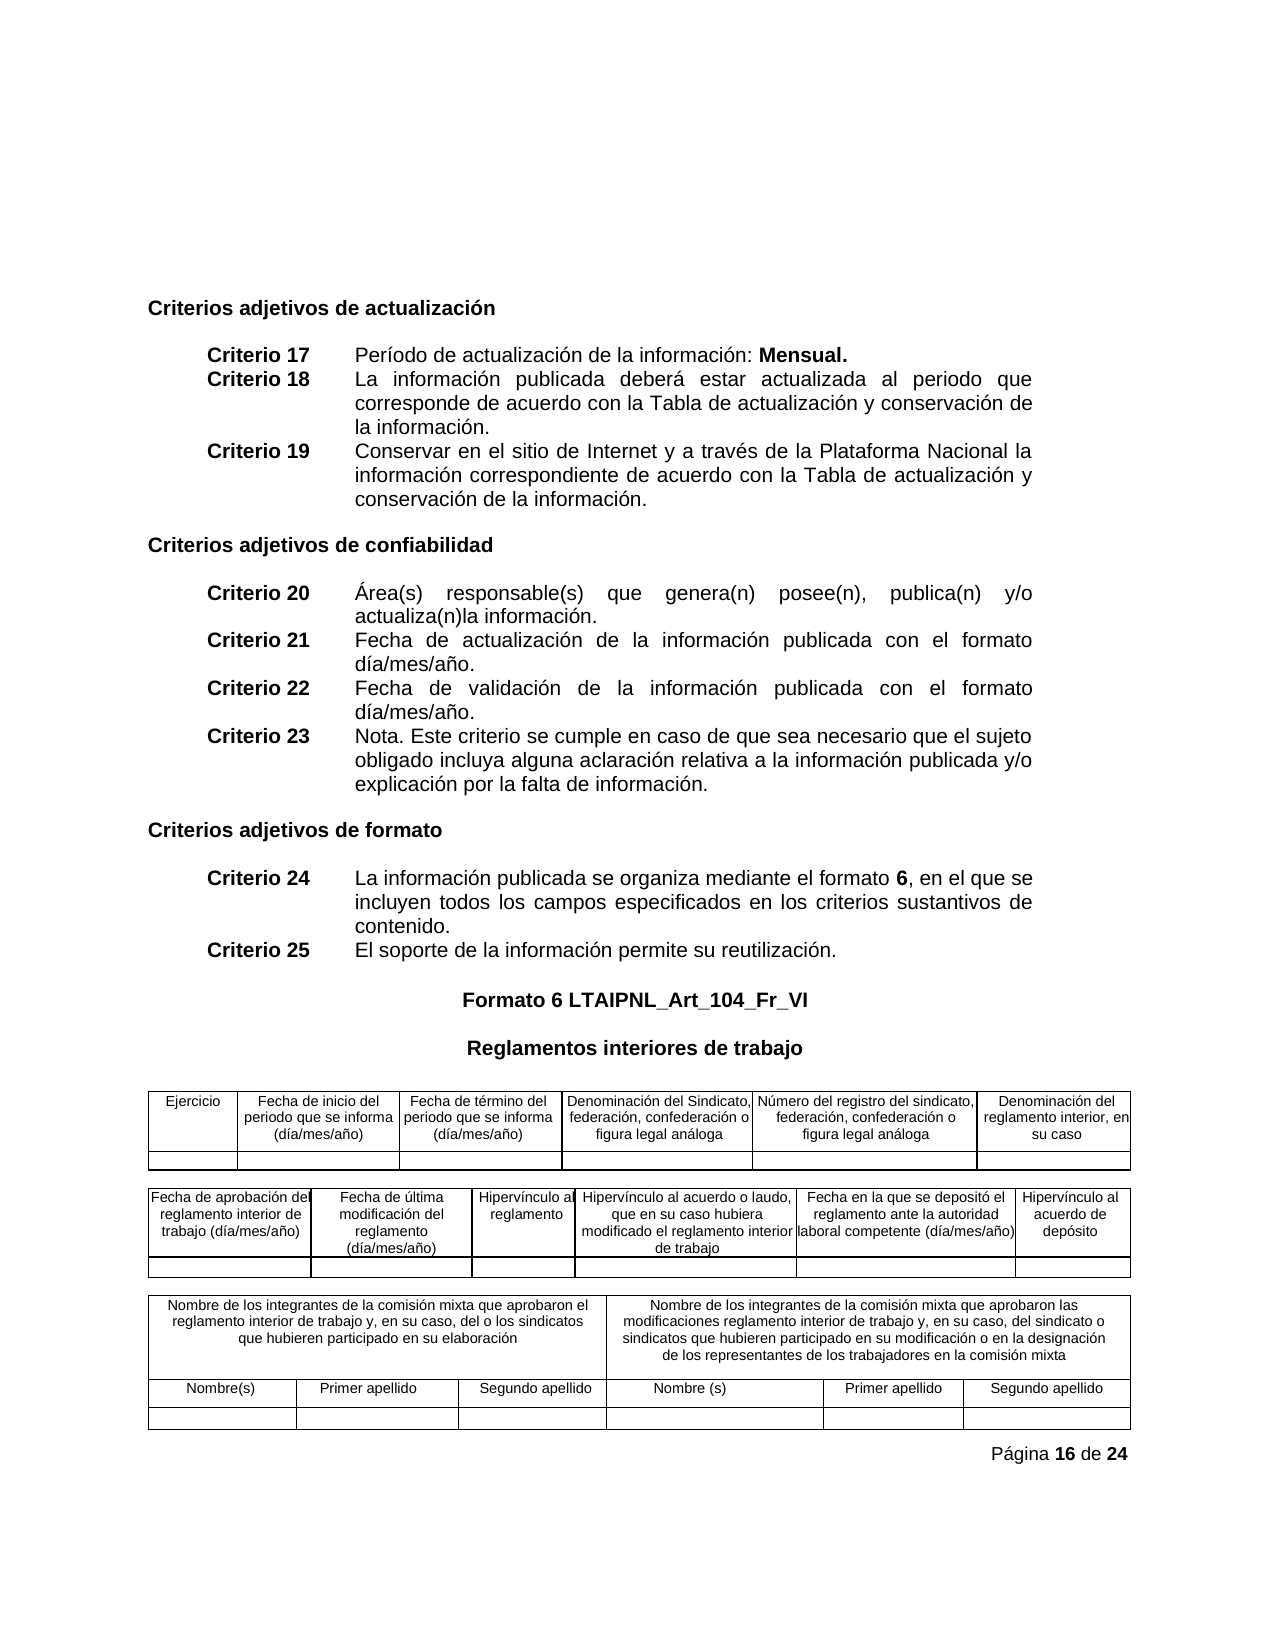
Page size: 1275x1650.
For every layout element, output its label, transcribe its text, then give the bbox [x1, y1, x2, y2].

table_header Número del registro del sindicato, federación, confederación o figura legal análoga [753, 1092, 976, 1151]
text Criterio 22 Fecha de validación de la información publicada con el formato día/mes/año. [207, 676, 1033, 724]
table_header Denominación del reglamento interior, en su caso [978, 1092, 1130, 1151]
table_cell [459, 1408, 606, 1428]
table_cell [149, 1152, 237, 1169]
table_cell Primer apellido [297, 1380, 458, 1407]
text Criterio 20 Área(s) responsable(s) que genera(n) posee(n), publica(n) y/o actualiza(n)la información. [207, 580, 1033, 628]
subtitle Formato 6 LTAIPNL_Art_104_Fr_VI [148, 988, 1122, 1012]
table_cell [238, 1152, 399, 1169]
table_header Denominación del Sindicato, federación, confederación o figura legal análoga [563, 1092, 752, 1151]
table_cell [824, 1408, 963, 1428]
table_cell Segundo apellido [459, 1380, 606, 1407]
text Criterio 23 Nota. Este criterio se cumple en caso de que sea necesario que el sujeto obligado incluya alguna aclaración relativa a la información publicada y/o explicación por la falta de información. [207, 724, 1033, 796]
table_header Hipervínculo al reglamento [473, 1189, 574, 1256]
table_header Fecha de inicio del periodo que se informa (día/mes/año) [238, 1092, 399, 1151]
table_cell [473, 1258, 574, 1277]
table_header Hipervínculo al acuerdo o laudo, que en su caso hubiera modificado el reglamento interior de trabajo [576, 1189, 796, 1256]
table_cell [563, 1152, 752, 1169]
table_header Nombre de los integrantes de la comisión mixta que aprobaron el reglamento interior de trabajo y, en su caso, del o los sindicatos que hubieren participado en su elaboración [149, 1296, 606, 1379]
table_cell [978, 1152, 1130, 1169]
table_cell [149, 1258, 310, 1277]
table_cell [149, 1408, 296, 1428]
table_cell [297, 1408, 458, 1428]
text Criterio 25 El soporte de la información permite su reutilización. [207, 937, 1033, 961]
table_cell Primer apellido [824, 1380, 963, 1407]
text Criterios adjetivos de formato [148, 818, 1127, 842]
text Criterio 21 Fecha de actualización de la información publicada con el formato día/mes/año. [207, 628, 1033, 676]
table_header Fecha en la que se depositó el reglamento ante la autoridad laboral competente (día/mes/año) [797, 1189, 1015, 1256]
text Criterios adjetivos de actualización [148, 295, 1127, 319]
text Reglamentos interiores de trabajo [148, 1036, 1122, 1059]
table_header Fecha de término del periodo que se informa (día/mes/año) [400, 1092, 561, 1151]
table_cell [1016, 1258, 1130, 1277]
text Criterios adjetivos de confiabilidad [148, 532, 1127, 556]
table_cell Segundo apellido [964, 1380, 1130, 1407]
table_cell [964, 1408, 1130, 1428]
table_cell [607, 1408, 823, 1428]
table_header Nombre de los integrantes de la comisión mixta que aprobaron las modificaciones reglamento interior de trabajo y, en su caso, del sindicato o sindicatos que hubieren participado en su modificación o en la designación de los representantes de los trabajadores en la comisión mixta [607, 1296, 1130, 1379]
table_header Ejercicio [149, 1092, 237, 1151]
text Criterio 17 Período de actualización de la información: Mensual. [207, 343, 1033, 367]
text Criterio 24 La información publicada se organiza mediante el formato 6, en el que se incluyen todos los campos especificados en los criterios sustantivos de contenido. [207, 866, 1033, 937]
table_header Hipervínculo al acuerdo de depósito [1016, 1189, 1130, 1256]
table_cell Nombre(s) [149, 1380, 296, 1407]
table_header Fecha de última modificación del reglamento (día/mes/año) [312, 1189, 471, 1256]
table_cell [312, 1258, 471, 1277]
table_cell [753, 1152, 976, 1169]
table_cell [400, 1152, 561, 1169]
text Criterio 19 Conservar en el sitio de Internet y a través de la Plataforma Nacional la información correspondiente de acuerdo con la Tabla de actualización y conservación de la información. [207, 439, 1033, 511]
table_header Fecha de aprobación del reglamento interior de trabajo (día/mes/año) [149, 1189, 310, 1256]
table_cell [576, 1258, 796, 1277]
table_cell Nombre (s) [607, 1380, 823, 1407]
text Criterio 18 La información publicada deberá estar actualizada al periodo que corresponde de acuerdo con la Tabla de actualización y conservación de la información. [207, 367, 1033, 439]
table_cell [797, 1258, 1015, 1277]
